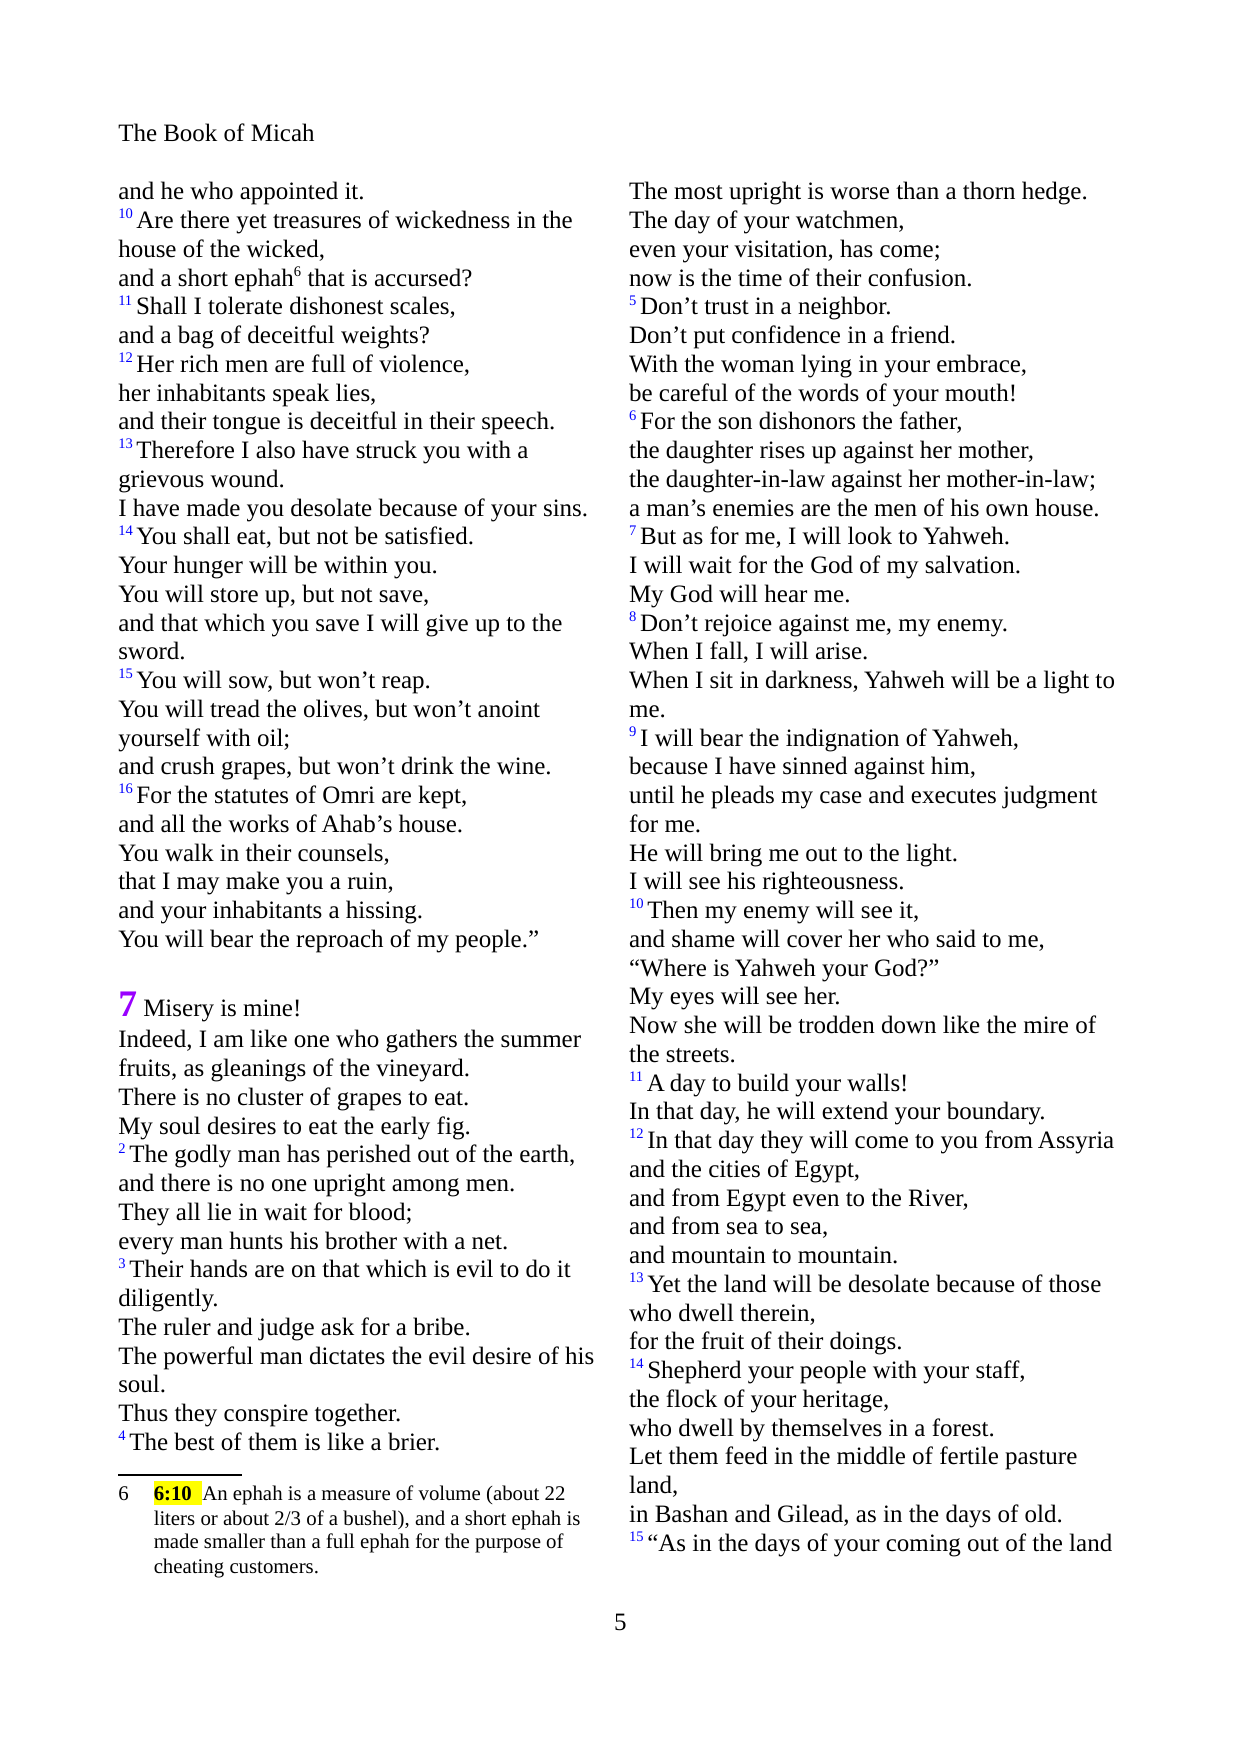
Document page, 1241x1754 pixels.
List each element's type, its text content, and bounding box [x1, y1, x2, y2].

text who dwell by themselves in a forest. [629, 1413, 1122, 1441]
text because I have sinned against him, [629, 751, 1122, 780]
text for the fruit of their doings. [629, 1326, 1122, 1355]
text and your inhabitants a hissing. [118, 895, 611, 924]
text every man hunts his brother with a net. [118, 1226, 611, 1254]
text and mountain to mountain. [629, 1240, 1122, 1269]
text 14 You shall eat, but not be satisfied. [118, 521, 611, 550]
text now is the time of their confusion. [629, 263, 1122, 291]
text and from Egypt even to the River, [629, 1183, 1122, 1211]
text and from sea to sea, [629, 1211, 1122, 1240]
text You will store up, but not save, [118, 579, 611, 608]
text Thus they conspire together. [118, 1398, 611, 1427]
text and shame will cover her who said to me, [629, 924, 1122, 953]
text 6 For the son dishonors the father, [629, 406, 1122, 435]
text I will see his righteousness. [629, 866, 1122, 895]
text 14 Shepherd your people with your staff, [629, 1355, 1122, 1384]
text There is no cluster of grapes to eat. [118, 1082, 611, 1111]
text The powerful man dictates the evil desire of his soul. [118, 1341, 611, 1398]
text a man’s enemies are the men of his own house. [629, 493, 1122, 521]
text her inhabitants speak lies, [118, 378, 611, 406]
text until he pleads my case and executes judgment for me. [629, 780, 1122, 838]
text in Bashan and Gilead, as in the days of old. [629, 1499, 1122, 1528]
text When I fall, I will arise. [629, 636, 1122, 665]
text 13 Yet the land will be desolate because of those who dwell therein, [629, 1269, 1122, 1326]
text and crush grapes, but won’t drink the wine. [118, 751, 611, 780]
text When I sit in darkness, Yahweh will be a light to me. [629, 665, 1122, 723]
text Indeed, I am like one who gathers the summer fruits, as gleanings of the vineyard. [118, 1024, 611, 1082]
text and their tongue is deceitful in their speech. [118, 406, 611, 435]
text My soul desires to eat the early fig. [118, 1111, 611, 1139]
text and that which you save I will give up to the sword. [118, 608, 611, 665]
text In that day, he will extend your boundary. [629, 1096, 1122, 1125]
text 6:10 An ephah is a measure of volume (about 22 liters or about 2/3 of a bushel), and a short ephah is made smaller than a full ephah for the purpose of cheating customers. [118, 1481, 611, 1578]
text 11 A day to build your walls! [629, 1068, 1122, 1096]
text You will bear the reproach of my people.” [118, 924, 611, 953]
text 12 In that day they will come to you from Assyria and the cities of Egypt, [629, 1125, 1122, 1183]
text You will tread the olives, but won’t anoint yourself with oil; [118, 694, 611, 751]
text 5 Don’t trust in a neighbor. [629, 291, 1122, 320]
text Don’t put confidence in a friend. [629, 320, 1122, 349]
text He will bring me out to the light. [629, 838, 1122, 866]
text even your visitation, has come; [629, 234, 1122, 263]
text 2 The godly man has perished out of the earth, [118, 1139, 611, 1168]
text and a bag of deceitful weights? [118, 320, 611, 349]
text 3 Their hands are on that which is evil to do it diligently. [118, 1254, 611, 1312]
text You walk in their counsels, [118, 838, 611, 866]
text and all the works of Ahab’s house. [118, 809, 611, 838]
text The ruler and judge ask for a bribe. [118, 1312, 611, 1341]
text that I may make you a ruin, [118, 866, 611, 895]
text 16 For the statutes of Omri are kept, [118, 780, 611, 809]
text 4 The best of them is like a brier. [118, 1427, 611, 1456]
text and a short ephah that is accursed? [118, 263, 611, 291]
text 11 Shall I tolerate dishonest scales, [118, 291, 611, 320]
text They all lie in wait for blood; [118, 1197, 611, 1226]
text 12 Her rich men are full of violence, [118, 349, 611, 378]
text the daughter-in-law against her mother-in-law; [629, 464, 1122, 493]
text 7 Misery is mine! [118, 981, 611, 1024]
text and there is no one upright among men. [118, 1168, 611, 1197]
text and he who appointed it. [118, 176, 611, 205]
text 10 Then my enemy will see it, [629, 895, 1122, 924]
text My eyes will see her. [629, 981, 1122, 1010]
text The day of your watchmen, [629, 205, 1122, 234]
text 15 “As in the days of your coming out of the land [629, 1528, 1122, 1556]
text My God will hear me. [629, 579, 1122, 608]
text The most upright is worse than a thorn hedge. [629, 176, 1122, 205]
text “Where is Yahweh your God?” [629, 953, 1122, 981]
text 7 But as for me, I will look to Yahweh. [629, 521, 1122, 550]
text I will wait for the God of my salvation. [629, 550, 1122, 579]
text 15 You will sow, but won’t reap. [118, 665, 611, 694]
text 9 I will bear the indignation of Yahweh, [629, 723, 1122, 751]
text Let them feed in the middle of fertile pasture land, [629, 1441, 1122, 1499]
text With the woman lying in your embrace, [629, 349, 1122, 378]
text Your hunger will be within you. [118, 550, 611, 579]
text the flock of your heritage, [629, 1384, 1122, 1413]
text I have made you desolate because of your sins. [118, 493, 611, 521]
text 13 Therefore I also have struck you with a grievous wound. [118, 435, 611, 493]
text 10 Are there yet treasures of wickedness in the house of the wicked, [118, 205, 611, 263]
text the daughter rises up against her mother, [629, 435, 1122, 464]
text 8 Don’t rejoice against me, my enemy. [629, 608, 1122, 636]
text be careful of the words of your mouth! [629, 378, 1122, 406]
text Now she will be trodden down like the mire of the streets. [629, 1010, 1122, 1068]
